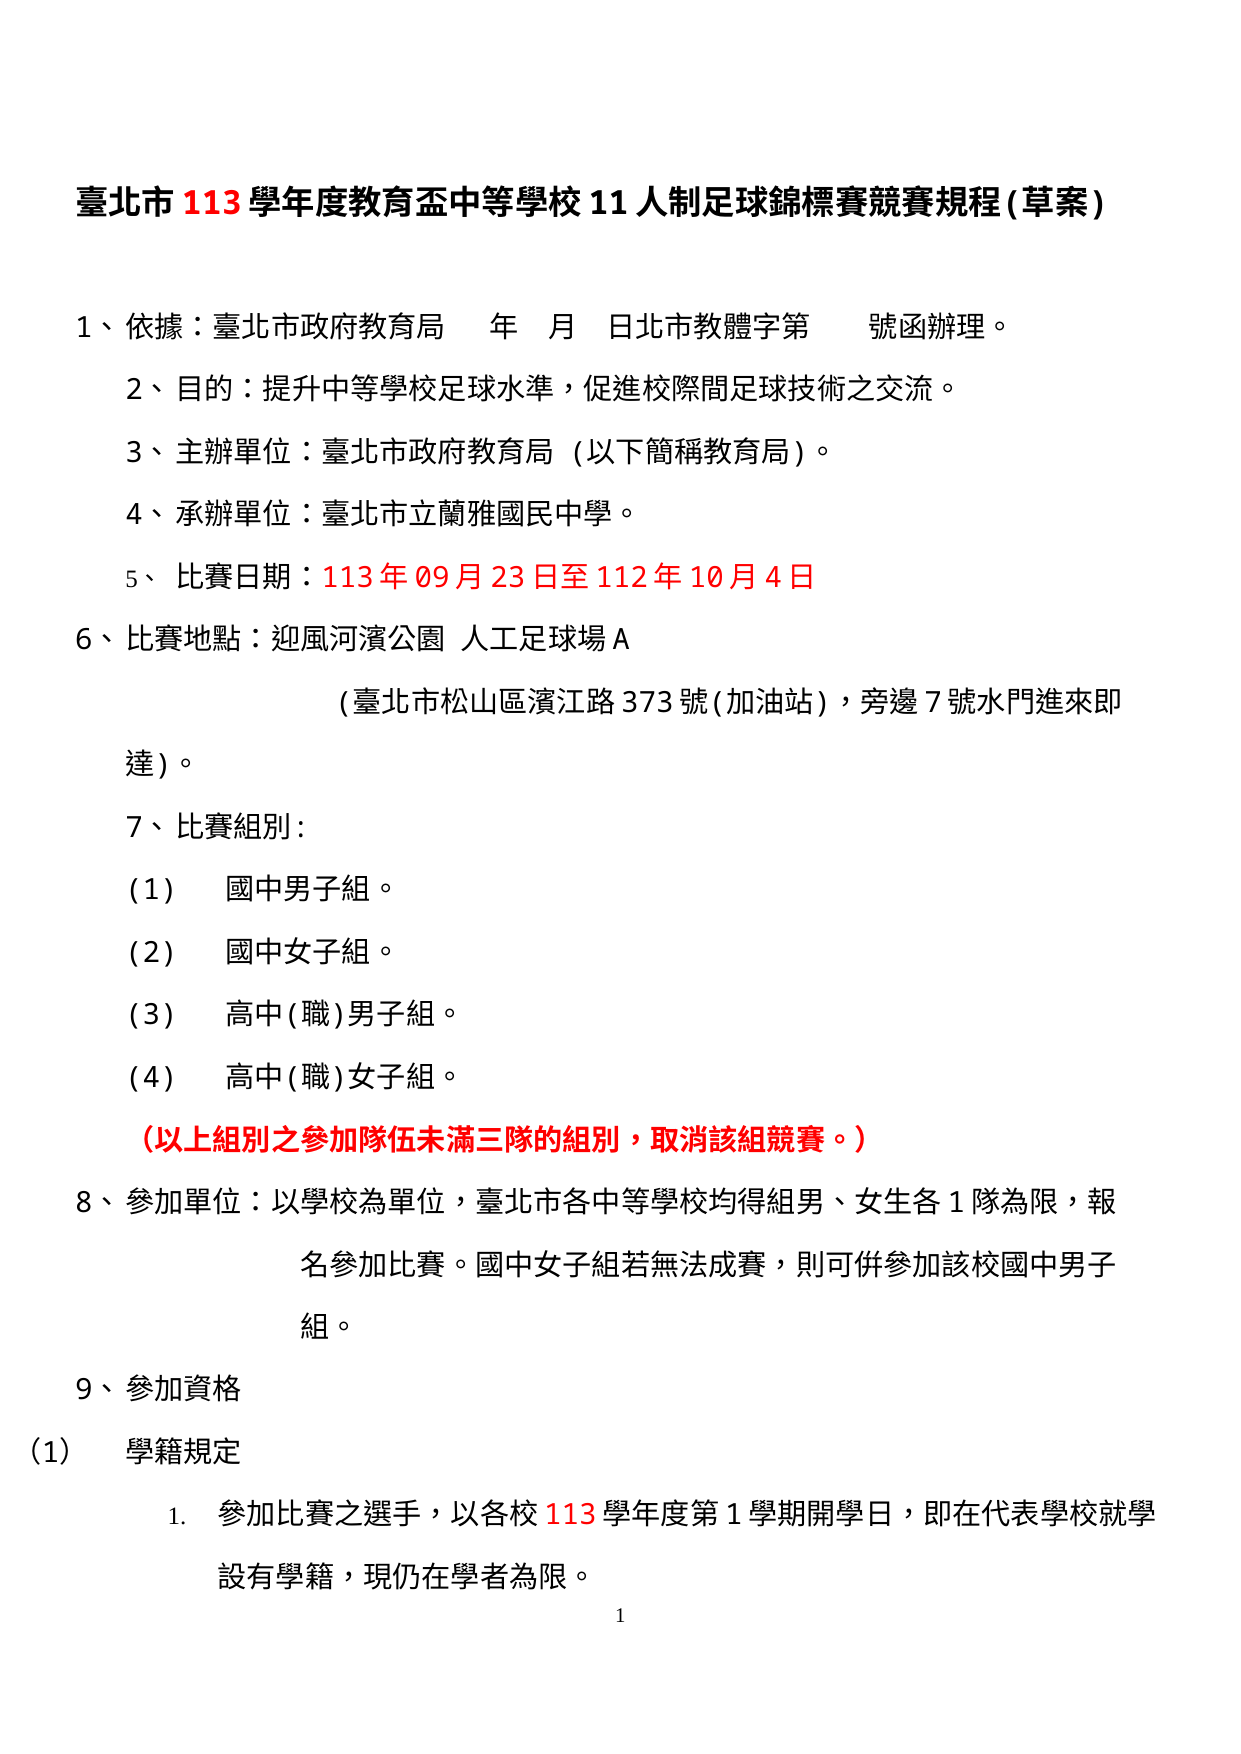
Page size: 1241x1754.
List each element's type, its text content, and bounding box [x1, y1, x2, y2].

list 比賽組別: [125, 783, 1165, 846]
list 高中(職)女子組。 [125, 1033, 1165, 1096]
text （以上組別之參加隊伍未滿三隊的組別，取消該組競賽。） [125, 1096, 1165, 1158]
list 依據：臺北市政府教育局 年 月 日北市教體字第 號函辦理。 [75, 283, 1196, 346]
list 高中(職)男子組。 [125, 971, 1165, 1033]
list 參加資格 [75, 1346, 1165, 1408]
list 學籍規定 [12, 1408, 1165, 1471]
list 主辦單位：臺北市政府教育局 (以下簡稱教育局)。 [125, 408, 1165, 471]
list 國中女子組。 [125, 908, 1165, 971]
list 參加比賽之選手，以各校113學年度第1學期開學日，即在代表學校就學設有學籍，現仍在學者為限。 [167, 1471, 1165, 1596]
text 名參加比賽。國中女子組若無法成賽，則可倂參加該校國中男子 [125, 1221, 1165, 1283]
list 比賽日期：113年09月23日至112年10月4日 [125, 533, 1165, 596]
list 比賽地點：迎風河濱公園 人工足球場A [75, 596, 1165, 658]
subtitle 臺北市113學年度教育盃中等學校11人制足球錦標賽競賽規程(草案) [75, 158, 1165, 221]
text (臺北市松山區濱江路373號(加油站)，旁邊7號水門進來即達)。 [125, 658, 1165, 783]
text 組。 [125, 1283, 1165, 1346]
list 承辦單位：臺北市立蘭雅國民中學。 [125, 471, 1165, 533]
list 目的：提升中等學校足球水準，促進校際間足球技術之交流。 [125, 346, 1165, 408]
list 國中男子組。 [125, 846, 1165, 908]
list 參加單位：以學校為單位，臺北市各中等學校均得組男、女生各1隊為限，報 [75, 1158, 1165, 1221]
